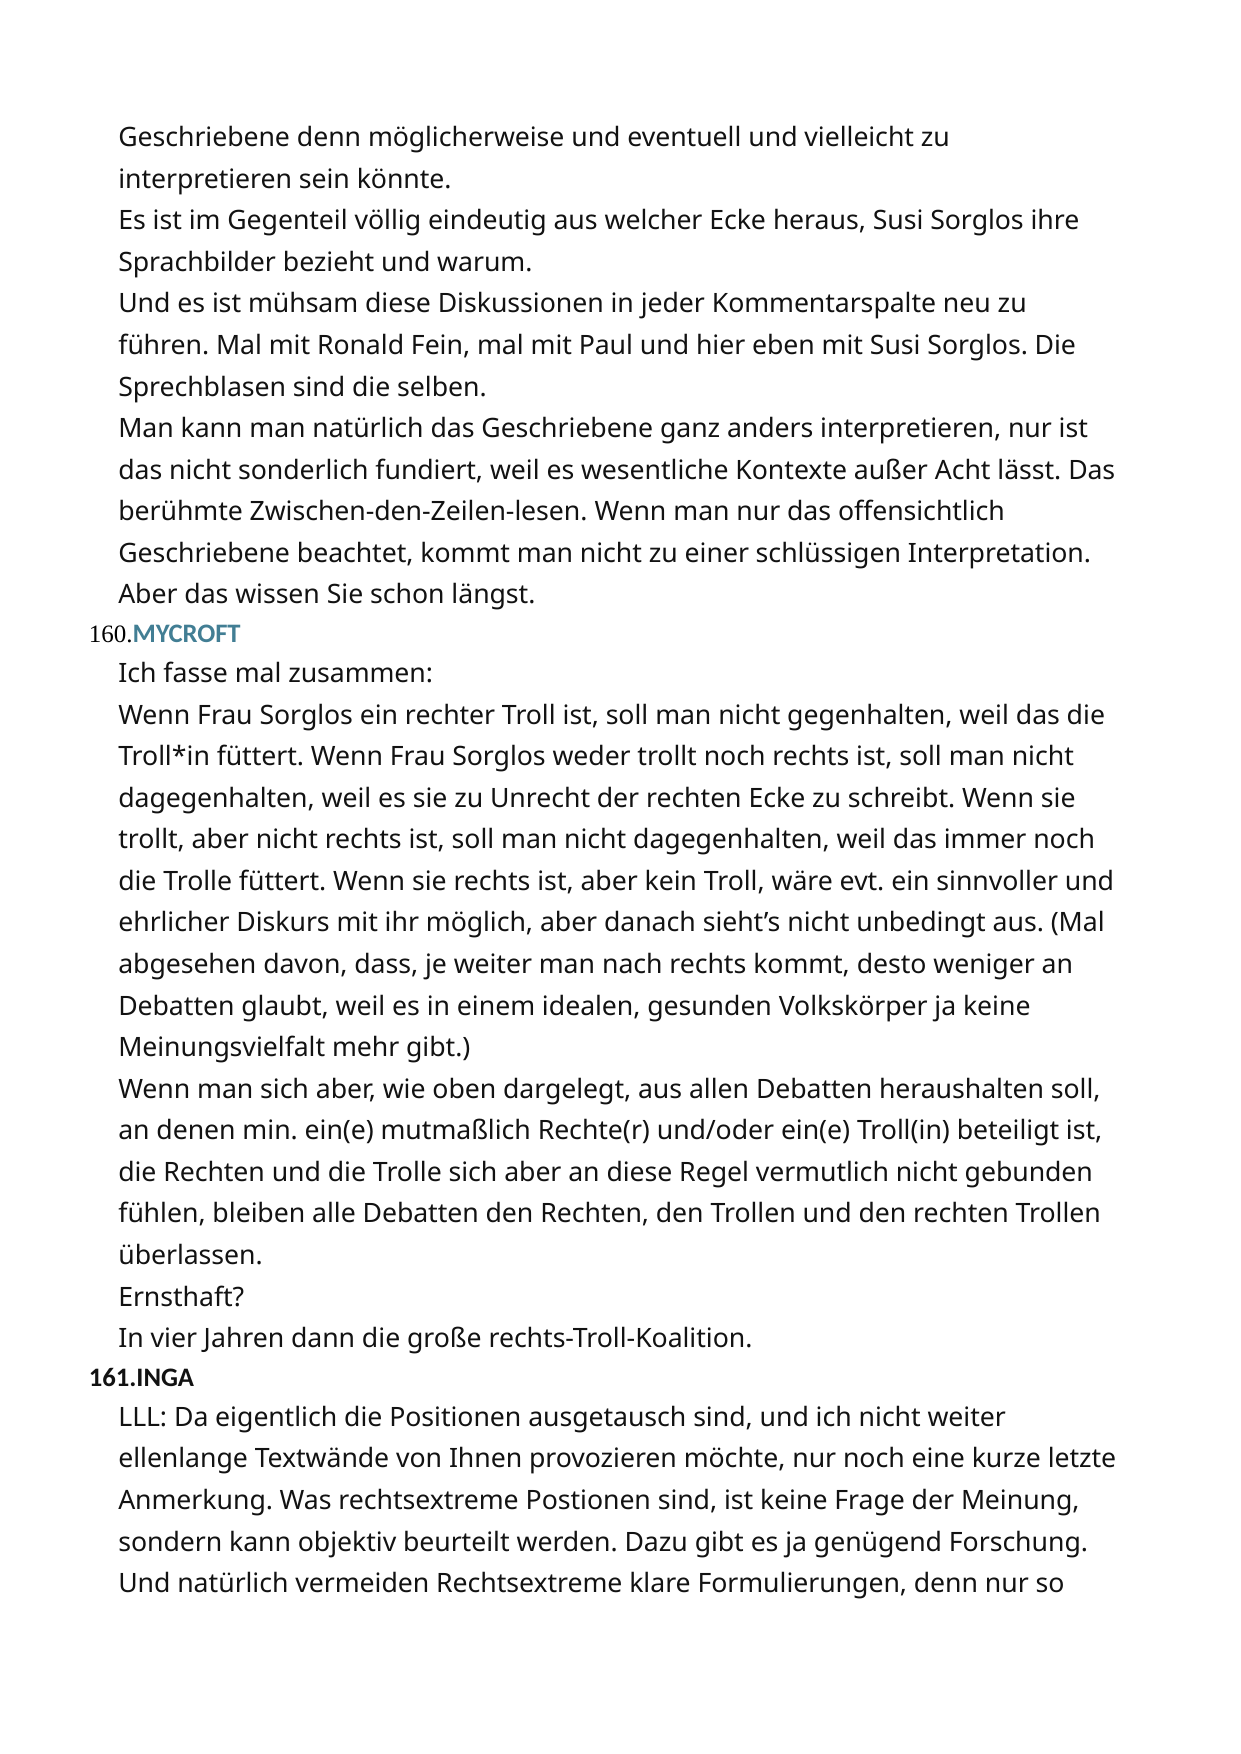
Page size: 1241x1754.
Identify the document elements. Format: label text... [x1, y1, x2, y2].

list Geschriebene denn möglicherweise und eventuell und vielleicht zu interpretieren sein könnte. [118, 118, 1122, 196]
list LLL: Da eigentlich die Positionen ausgetausch sind, und ich nicht weiter ellenlange Textwände von Ihnen provozieren möchte, nur noch eine kurze letzte Anmerkung. Was rechtsextreme Postionen sind, ist keine Frage der Meinung, sondern kann objektiv beurteilt werden. Dazu gibt es ja genügend Forschung. Und natürlich vermeiden Rechtsextreme klare Formulierungen, denn nur so [118, 1398, 1122, 1600]
list INGA [118, 1361, 1122, 1393]
list Man kann man natürlich das Geschriebene ganz anders interpretieren, nur ist das nicht sonderlich fundiert, weil es wesentliche Kontexte außer Acht lässt. Das berühmte Zwischen-den-Zeilen-lesen. Wenn man nur das offensichtlich Geschriebene beachtet, kommt man nicht zu einer schlüssigen Interpretation. Aber das wissen Sie schon längst. [118, 409, 1122, 611]
list Ich fasse mal zusammen: Wenn Frau Sorglos ein rechter Troll ist, soll man nicht gegenhalten, weil das die Troll*in füttert. Wenn Frau Sorglos weder trollt noch rechts ist, soll man nicht dagegenhalten, weil es sie zu Unrecht der rechten Ecke zu schreibt. Wenn sie trollt, aber nicht rechts ist, soll man nicht dagegenhalten, weil das immer noch die Trolle füttert. Wenn sie rechts ist, aber kein Troll, wäre evt. ein sinnvoller und ehrlicher Diskurs mit ihr möglich, aber danach sieht’s nicht unbedingt aus. (Mal abgesehen davon, dass, je weiter man nach rechts kommt, desto weniger an Debatten glaubt, weil es in einem idealen, gesunden Volkskörper ja keine Meinungsvielfalt mehr gibt.) [118, 654, 1122, 1064]
list In vier Jahren dann die große rechts-Troll-Koalition. [118, 1319, 1122, 1355]
list Wenn man sich aber, wie oben dargelegt, aus allen Debatten heraushalten soll, an denen min. ein(e) mutmaßlich Rechte(r) und/oder ein(e) Troll(in) beteiligt ist, die Rechten und die Trolle sich aber an diese Regel vermutlich nicht gebunden fühlen, bleiben alle Debatten den Rechten, den Trollen und den rechten Trollen überlassen. Ernsthaft? [118, 1070, 1122, 1314]
list Und es ist mühsam diese Diskussionen in jeder Kommentarspalte neu zu führen. Mal mit Ronald Fein, mal mit Paul und hier eben mit Susi Sorglos. Die Sprechblasen sind die selben. [118, 284, 1122, 404]
list Es ist im Gegenteil völlig eindeutig aus welcher Ecke heraus, Susi Sorglos ihre Sprachbilder bezieht und warum. [118, 201, 1122, 279]
list MYCROFT [118, 617, 1122, 649]
